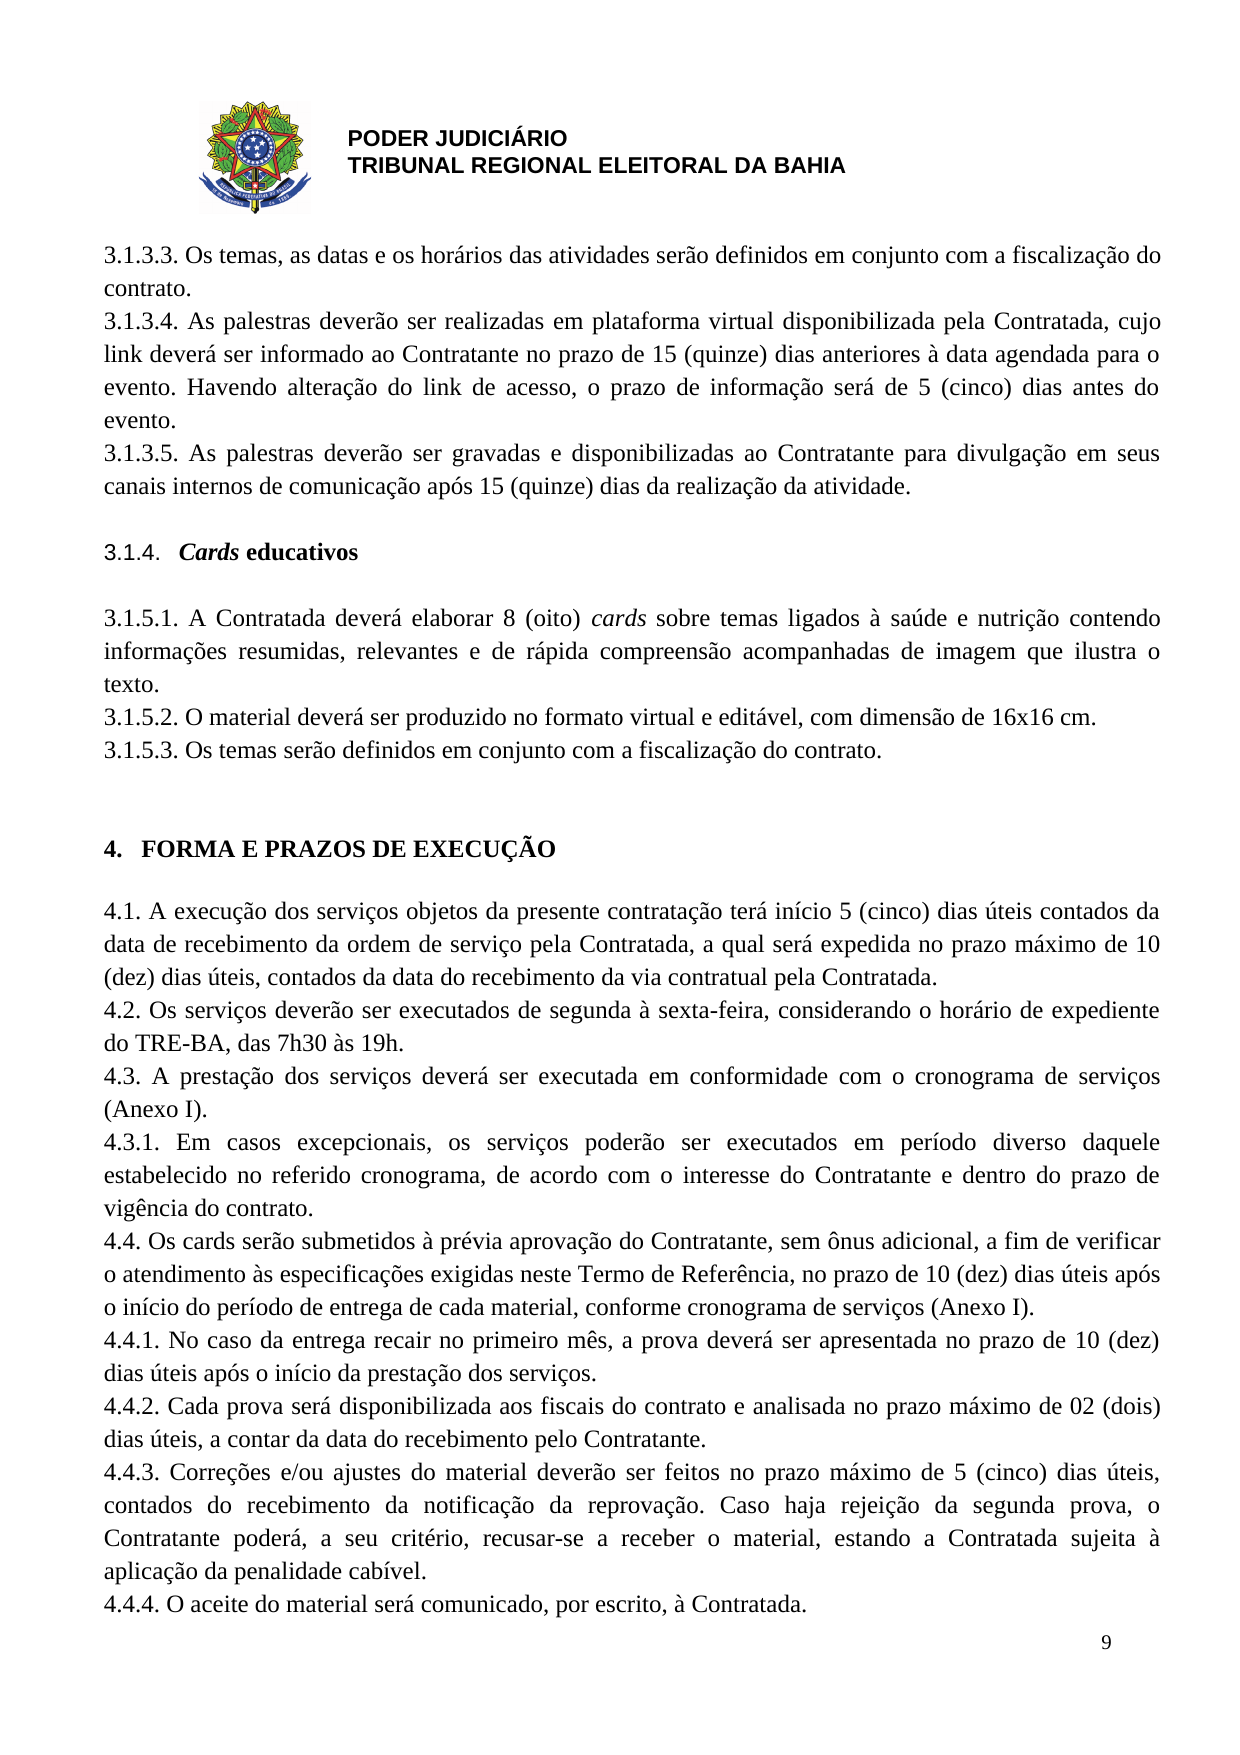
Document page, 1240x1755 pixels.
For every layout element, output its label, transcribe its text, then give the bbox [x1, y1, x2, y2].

text 4.4.2. Cada prova será disponibilizada aos fiscais do contrato e analisada no prazo máximo de 02 (dois) dias úteis, a contar da data do recebimento pelo Contratante. [103, 1391, 1162, 1453]
text 3.1.3.3. Os temas, as datas e os horários das atividades serão definidos em conjunto com a fiscalização do contrato. [103, 240, 1162, 302]
text 3.1.3.4. As palestras deverão ser realizadas em plataforma virtual disponibilizada pela Contratada, cujo link deverá ser informado ao Contratante no prazo de 15 (quinze) dias anteriores à data agendada para o evento. Havendo alteração do link de acesso, o prazo de informação será de 5 (cinco) dias antes do evento. [103, 306, 1162, 434]
list FORMA E PRAZOS DE EXECUÇÃO [103, 834, 1162, 863]
text 4.1. A execução dos serviços objetos da presente contratação terá início 5 (cinco) dias úteis contados da data de recebimento da ordem de serviço pela Contratada, a qual será expedida no prazo máximo de 10 (dez) dias úteis, contados da data do recebimento da via contratual pela Contratada. [103, 896, 1162, 991]
text 3.1.5.3. Os temas serão definidos em conjunto com a fiscalização do contrato. [103, 735, 1162, 764]
text 4.4.4. O aceite do material será comunicado, por escrito, à Contratada. [103, 1589, 1162, 1618]
text 4.3.1. Em casos excepcionais, os serviços poderão ser executados em período diverso daquele estabelecido no referido cronograma, de acordo com o interesse do Contratante e dentro do prazo de vigência do contrato. [103, 1127, 1162, 1222]
text 4.2. Os serviços deverão ser executados de segunda à sexta-feira, considerando o horário de expediente do TRE-BA, das 7h30 às 19h. [103, 995, 1162, 1057]
list Cards educativos [103, 537, 1162, 566]
text 3.1.5.1. A Contratada deverá elaborar 8 (oito) cards sobre temas ligados à saúde e nutrição contendo informações resumidas, relevantes e de rápida compreensão acompanhadas de imagem que ilustra o texto. [103, 603, 1162, 698]
text 4.4. Os cards serão submetidos à prévia aprovação do Contratante, sem ônus adicional, a fim de verificar o atendimento às especificações exigidas neste Termo de Referência, no prazo de 10 (dez) dias úteis após o início do período de entrega de cada material, conforme cronograma de serviços (Anexo I). [103, 1226, 1162, 1321]
text 4.3. A prestação dos serviços deverá ser executada em conformidade com o cronograma de serviços (Anexo I). [103, 1061, 1162, 1123]
text 4.4.1. No caso da entrega recair no primeiro mês, a prova deverá ser apresentada no prazo de 10 (dez) dias úteis após o início da prestação dos serviços. [103, 1325, 1162, 1387]
text 3.1.5.2. O material deverá ser produzido no formato virtual e editável, com dimensão de 16x16 cm. [103, 702, 1162, 731]
text 4.4.3. Correções e/ou ajustes do material deverão ser feitos no prazo máximo de 5 (cinco) dias úteis, contados do recebimento da notificação da reprovação. Caso haja rejeição da segunda prova, o Contratante poderá, a seu critério, recusar-se a receber o material, estando a Contratada sujeita à aplicação da penalidade cabível. [103, 1457, 1162, 1585]
text 3.1.3.5. As palestras deverão ser gravadas e disponibilizadas ao Contratante para divulgação em seus canais internos de comunicação após 15 (quinze) dias da realização da atividade. [103, 438, 1162, 500]
